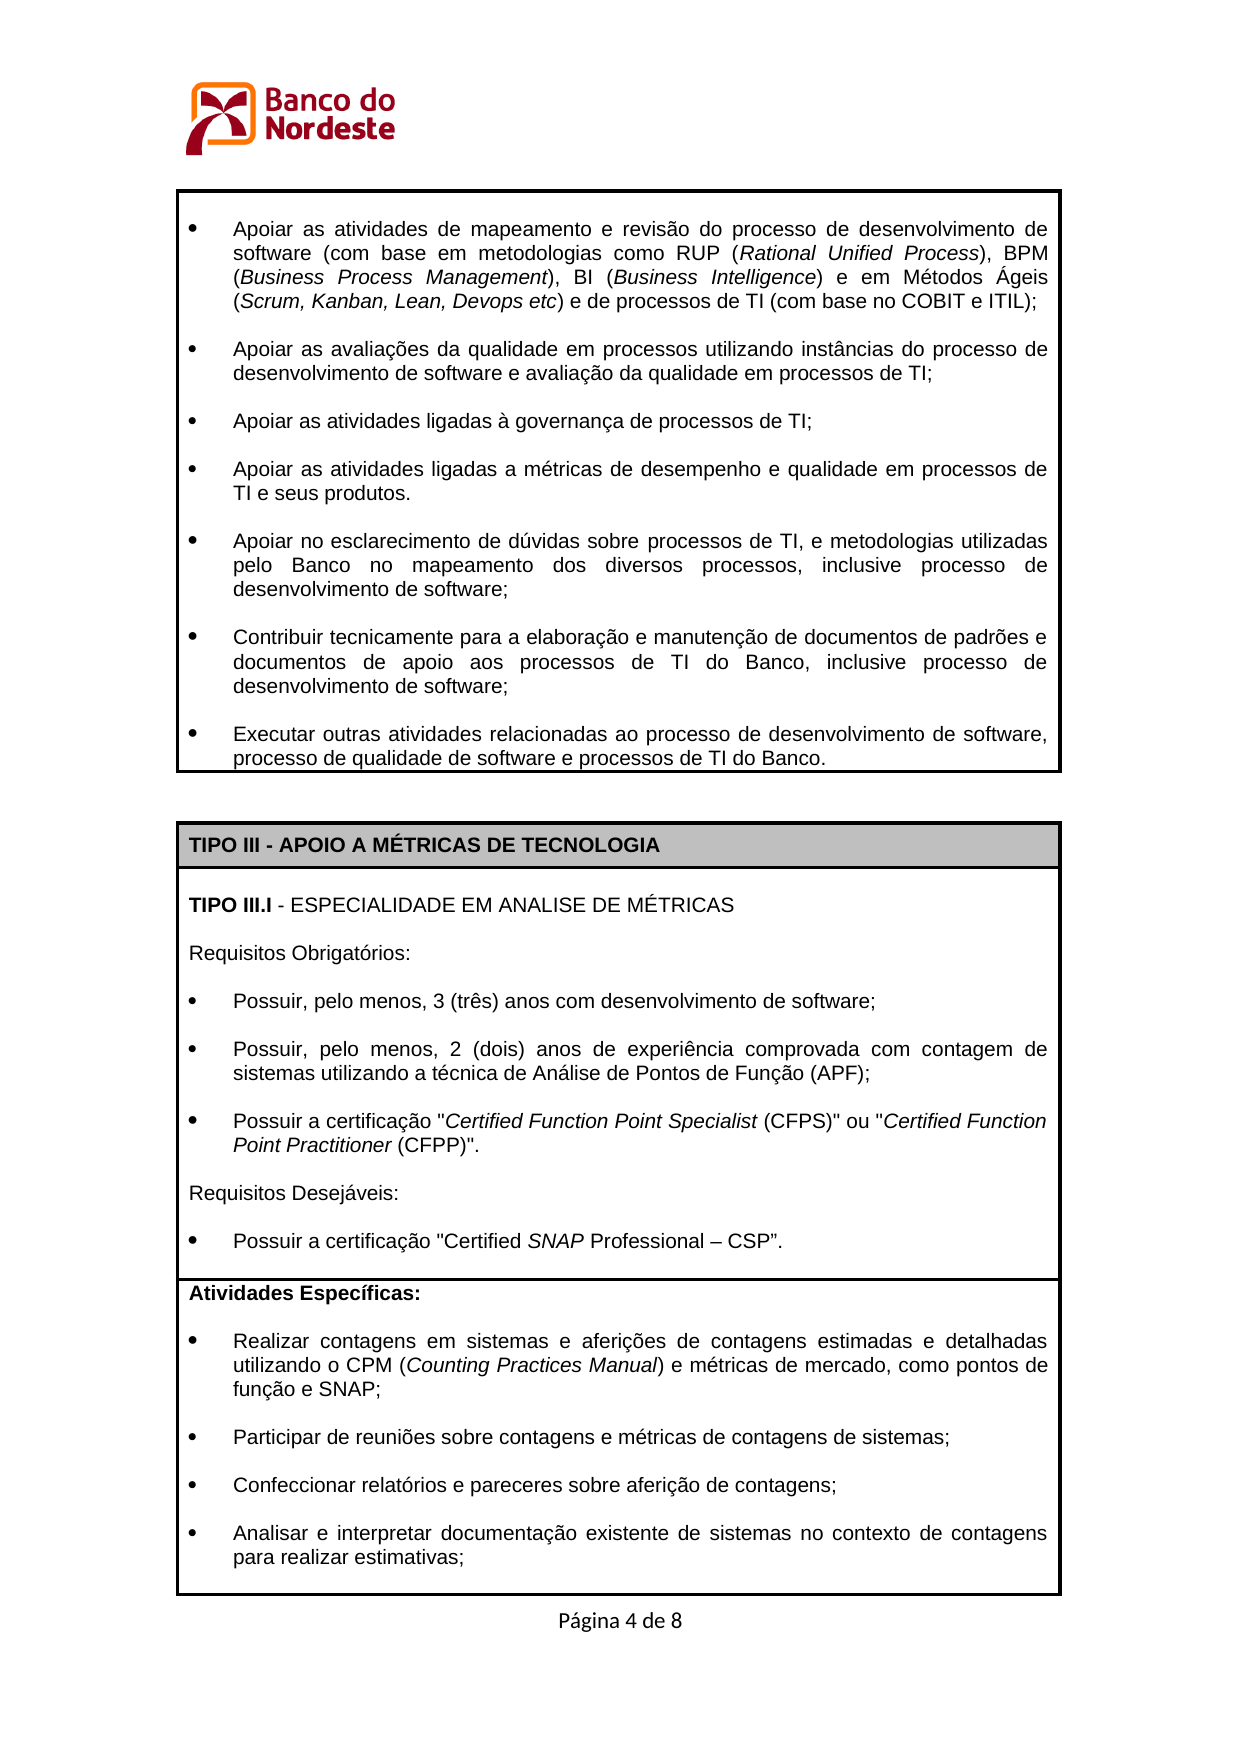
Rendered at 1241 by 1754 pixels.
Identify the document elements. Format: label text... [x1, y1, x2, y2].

table_cell Atividades Específicas: Realizar contagens em sistemas e aferições de contagens estimadas e detalhadas utilizando o CPM (Counting Practices Manual) e métricas de mercado, como pontos de função e SNAP; Participar de reuniões sobre contagens e métricas de contagens de sistemas; Confeccionar relatórios e pareceres sobre aferição de contagens; Analisar e interpretar documentação existente de sistemas no contexto de contagens para realizar estimativas; Executar contagens de Ponto de Função seguindo o roteiro SISP, NESMA e demais padrões do Banco para contagens em pontos de função; Estimar dimensionamento do esforço e da duração de projetos de desenvolvimento e manutenção de sistemas, com base nas métricas adotadas pelo Banco; Executar estudos de dimensionamento do esforço e da duração de projetos de desenvolvimento e manutenção de sistemas, com base nas métricas adotadas pelo Banco e métricas de mercado; Contribuir tecnicamente para a elaboração e manutenção de documentos de padrões de contagem e métricas para o Banco; Executar outras atividades relacionadas a métricas. [179, 1281, 1058, 1593]
table_header TIPO III - Apoio a métricas de tecnologia [179, 825, 1058, 866]
table_cell Atividades Específicas Configuração, manutenção e publicação do processo de desenvolvimento de software com a ferramenta IBM Rational Method Composer ou outra ferramenta a ser definida pelo Banco; Configuração, manutenção e publicação de processos de TI, utilizando ferramentas padronizadas pelo Banco, como Bizagi, dentre outras; Apoiar as atividades de mapeamento e revisão do processo de desenvolvimento de software (com base em metodologias como RUP (Rational Unified Process), BPM (Business Process Management), BI (Business Intelligence) e em Métodos Ágeis (Scrum, Kanban, Lean, Devops etc) e de processos de TI (com base no COBIT e ITIL); Apoiar as avaliações da qualidade em processos utilizando instâncias do processo de desenvolvimento de software e avaliação da qualidade em processos de TI; Apoiar as atividades ligadas à governança de processos de TI; Apoiar as atividades ligadas a métricas de desempenho e qualidade em processos de TI e seus produtos. Apoiar no esclarecimento de dúvidas sobre processos de TI, e metodologias utilizadas pelo Banco no mapeamento dos diversos processos, inclusive processo de desenvolvimento de software; Contribuir tecnicamente para a elaboração e manutenção de documentos de padrões e documentos de apoio aos processos de TI do Banco, inclusive processo de desenvolvimento de software; Executar outras atividades relacionadas ao processo de desenvolvimento de software, processo de qualidade de software e processos de TI do Banco. [179, 193, 1058, 770]
table_cell TIPO III.I - ESPECIALIDADE EM ANALISE DE MÉTRICAS Requisitos Obrigatórios: Possuir, pelo menos, 3 (três) anos com desenvolvimento de software; Possuir, pelo menos, 2 (dois) anos de experiência comprovada com contagem de sistemas utilizando a técnica de Análise de Pontos de Função (APF); Possuir a certificação "Certified Function Point Specialist (CFPS)" ou "Certified Function Point Practitioner (CFPP)". Requisitos Desejáveis: Possuir a certificação "Certified SNAP Professional – CSP”. [179, 869, 1058, 1277]
